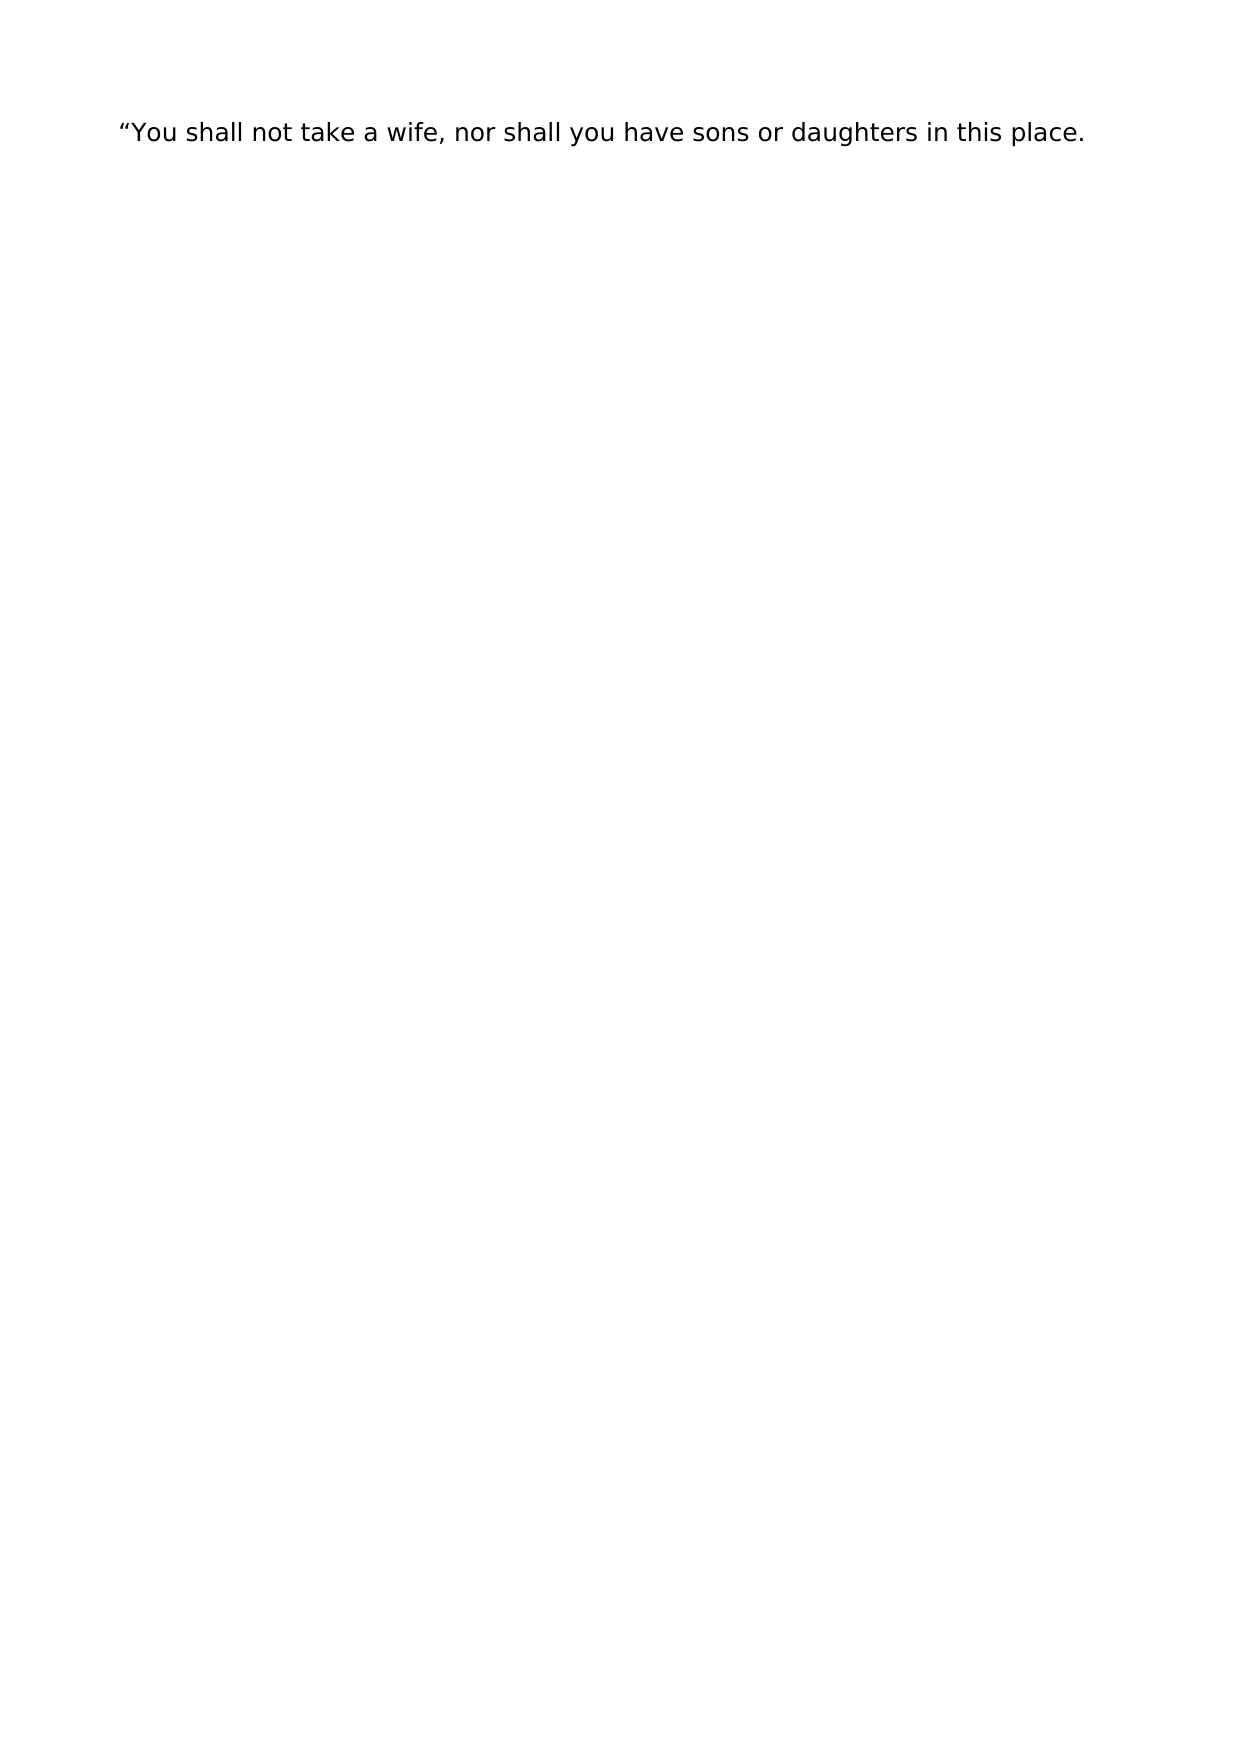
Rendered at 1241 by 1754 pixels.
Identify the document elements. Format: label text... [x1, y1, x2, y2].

text “You shall not take a wife, nor shall you have sons or daughters in this place. [118, 118, 1122, 147]
